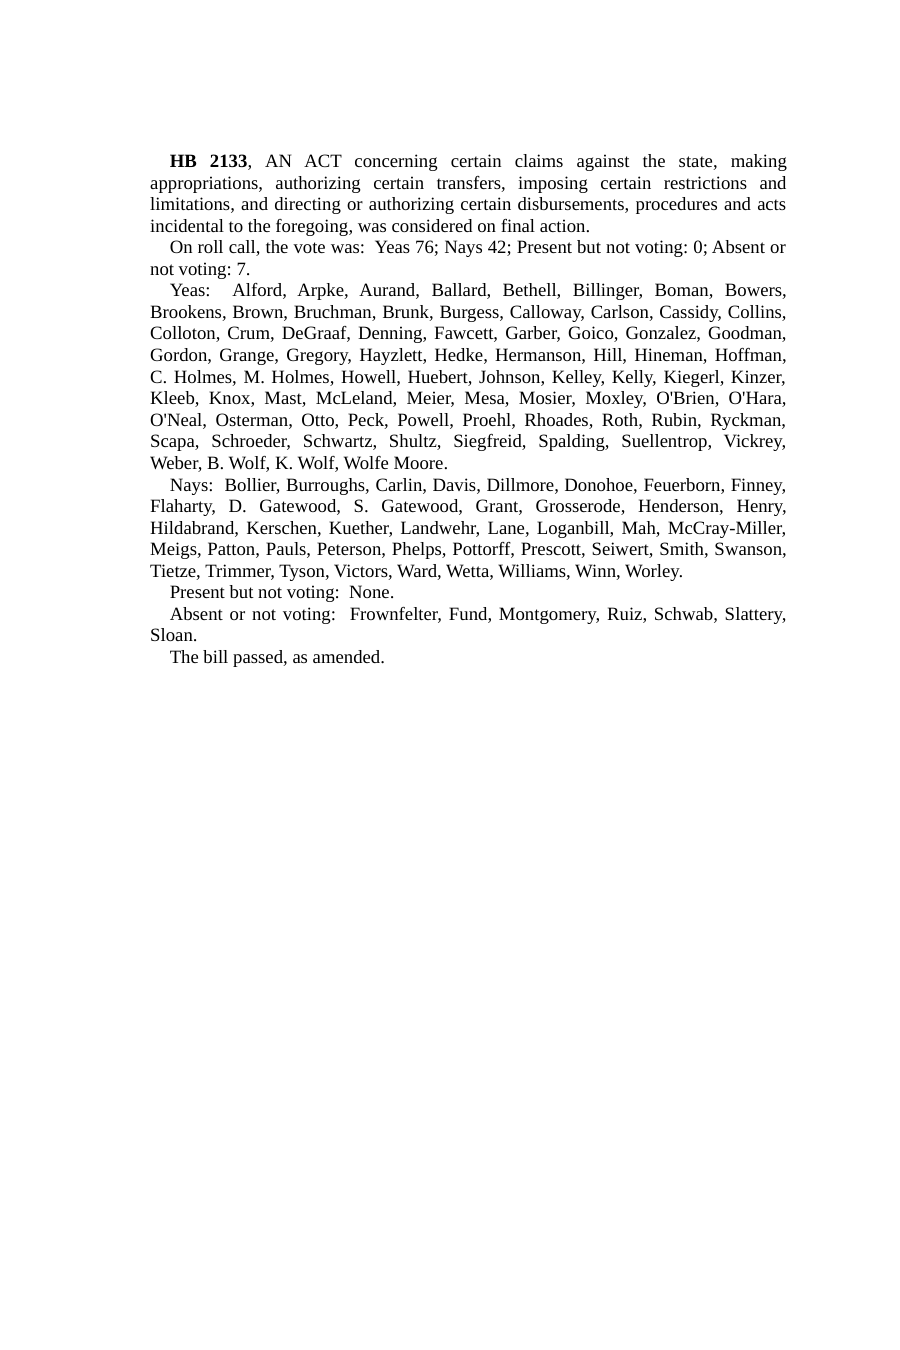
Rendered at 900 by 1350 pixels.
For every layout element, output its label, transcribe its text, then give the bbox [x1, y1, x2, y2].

text Present but not voting: None. [150, 581, 787, 603]
text Nays: Bollier, Burroughs, Carlin, Davis, Dillmore, Donohoe, Feuerborn, Finney, Flaharty, D. Gatewood, S. Gatewood, Grant, Grosserode, Henderson, Henry, Hildabrand, Kerschen, Kuether, Landwehr, Lane, Loganbill, Mah, McCray-Miller, Meigs, Patton, Pauls, Peterson, Phelps, Pottorff, Prescott, Seiwert, Smith, Swanson, Tietze, Trimmer, Tyson, Victors, Ward, Wetta, Williams, Winn, Worley. [150, 473, 787, 581]
text Yeas: Alford, Arpke, Aurand, Ballard, Bethell, Billinger, Boman, Bowers, Brookens, Brown, Bruchman, Brunk, Burgess, Calloway, Carlson, Cassidy, Collins, Colloton, Crum, DeGraaf, Denning, Fawcett, Garber, Goico, Gonzalez, Goodman, Gordon, Grange, Gregory, Hayzlett, Hedke, Hermanson, Hill, Hineman, Hoffman, C. Holmes, M. Holmes, Howell, Huebert, Johnson, Kelley, Kelly, Kiegerl, Kinzer, Kleeb, Knox, Mast, McLeland, Meier, Mesa, Mosier, Moxley, O'Brien, O'Hara, O'Neal, Osterman, Otto, Peck, Powell, Proehl, Rhoades, Roth, Rubin, Ryckman, Scapa, Schroeder, Schwartz, Shultz, Siegfreid, Spalding, Suellentrop, Vickrey, Weber, B. Wolf, K. Wolf, Wolfe Moore. [150, 279, 787, 473]
text HB 2133, AN ACT concerning certain claims against the state, making appropriations, authorizing certain transfers, imposing certain restrictions and limitations, and directing or authorizing certain disbursements, procedures and acts incidental to the foregoing, was considered on final action. [150, 150, 787, 236]
text The bill passed, as amended. [150, 646, 787, 667]
text On roll call, the vote was: Yeas 76; Nays 42; Present but not voting: 0; Absent or not voting: 7. [150, 236, 787, 279]
text Absent or not voting: Frownfelter, Fund, Montgomery, Ruiz, Schwab, Slattery, Sloan. [150, 603, 787, 646]
